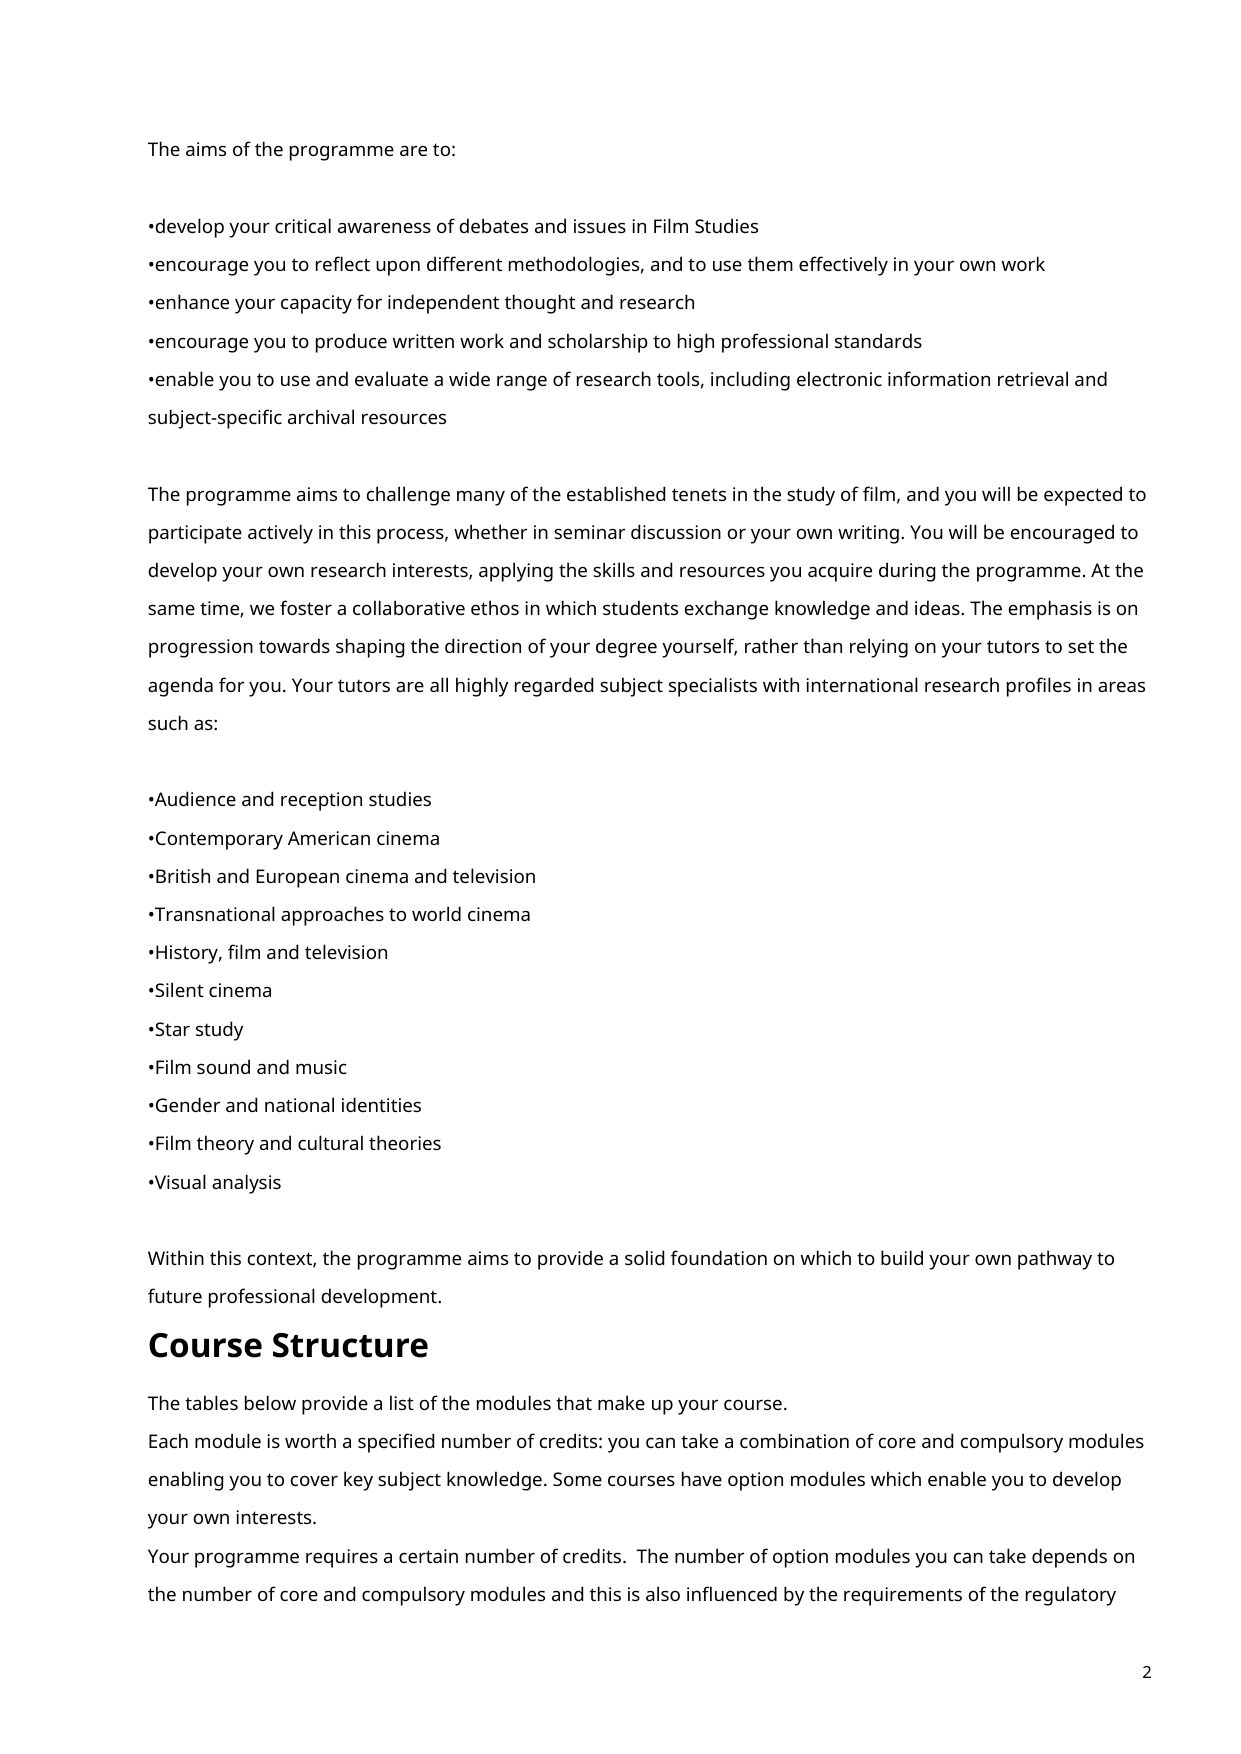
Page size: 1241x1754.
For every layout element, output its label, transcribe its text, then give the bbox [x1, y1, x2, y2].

text The aims of the programme are to: •develop your critical awareness of debates and issues in Film Studies •encourage you to reflect upon different methodologies, and to use them effectively in your own work •enhance your capacity for independent thought and research •encourage you to produce written work and scholarship to high professional standards •enable you to use and evaluate a wide range of research tools, including electronic information retrieval and subject-specific archival resources The programme aims to challenge many of the established tenets in the study of film, and you will be expected to participate actively in this process, whether in seminar discussion or your own writing. You will be encouraged to develop your own research interests, applying the skills and resources you acquire during the programme. At the same time, we foster a collaborative ethos in which students exchange knowledge and ideas. The emphasis is on progression towards shaping the direction of your degree yourself, rather than relying on your tutors to set the agenda for you. Your tutors are all highly regarded subject specialists with international research profiles in areas such as: •Audience and reception studies •Contemporary American cinema •British and European cinema and television •Transnational approaches to world cinema •History, film and television •Silent cinema •Star study •Film sound and music •Gender and national identities •Film theory and cultural theories •Visual analysis Within this context, the programme aims to provide a solid foundation on which to build your own pathway to future professional development. [148, 137, 1152, 1309]
text Your programme requires a certain number of credits. The number of option modules you can take depends on the number of core and compulsory modules and this is also influenced by the requirements of the regulatory [148, 1543, 1152, 1607]
text Each module is worth a specified number of credits: you can take a combination of core and compulsory modules enabling you to cover key subject knowledge. Some courses have option modules which enable you to develop your own interests. [148, 1428, 1152, 1530]
subtitle Course Structure [148, 1322, 1152, 1367]
text The tables below provide a list of the modules that make up your course. [148, 1390, 1152, 1416]
